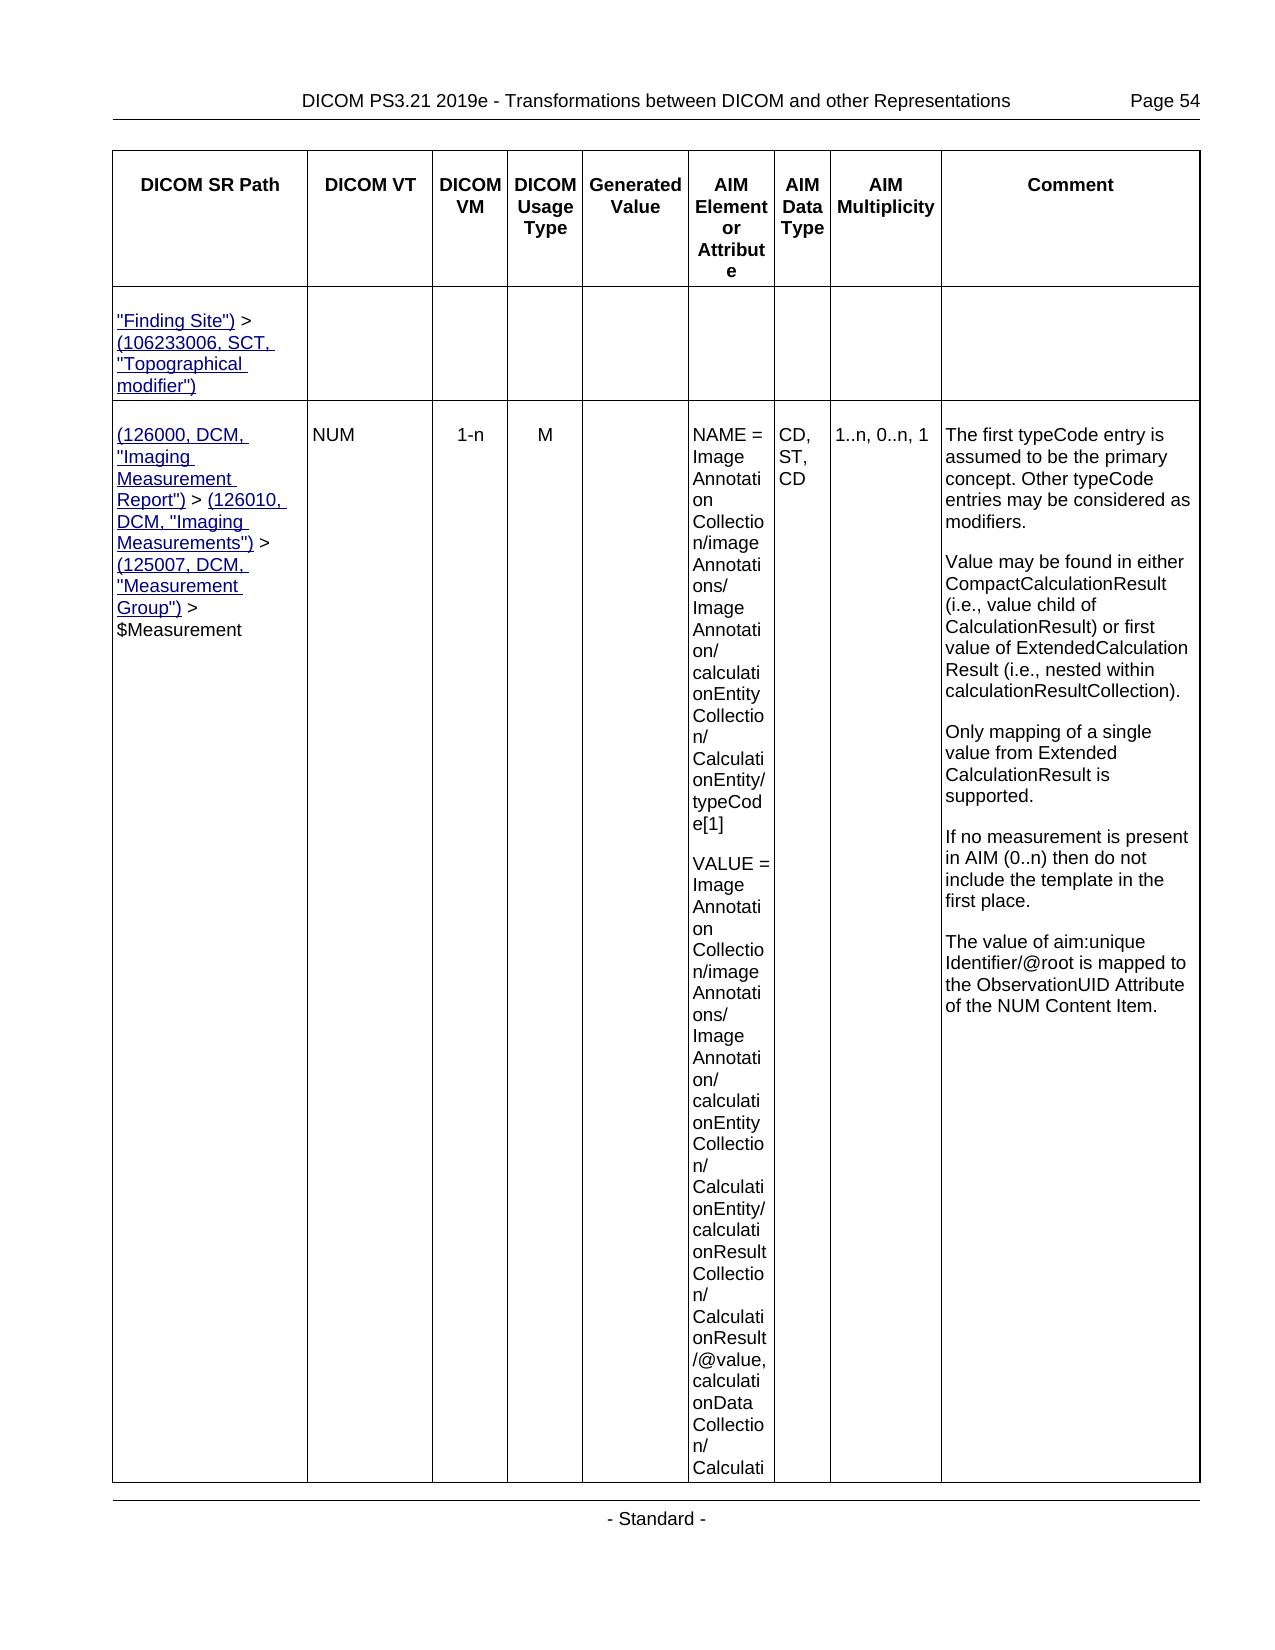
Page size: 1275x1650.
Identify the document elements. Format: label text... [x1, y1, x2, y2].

table_header AIM Element or Attribute [689, 151, 774, 286]
table_cell [583, 287, 688, 400]
table_header DICOM Usage Type [508, 151, 582, 286]
table_cell M [508, 401, 582, 1482]
table_header DICOM VM [433, 151, 507, 286]
table_cell [308, 287, 432, 400]
table_header AIM Multiplicity [831, 151, 941, 286]
table_cell CD, ST, CD [775, 401, 830, 1482]
table_cell [433, 287, 507, 400]
table_cell [689, 287, 774, 400]
table_header DICOM VT [308, 151, 432, 286]
table_cell 1-n [433, 401, 507, 1482]
table_cell [942, 287, 1199, 400]
table_cell [775, 287, 830, 400]
table_cell (126000, DCM, "Imaging Measurement Report") > (126010, DCM, "Imaging Measurements") > (125007, DCM, "Measurement Group") > $Measurement [113, 401, 307, 1482]
table_cell The first typeCode entry is assumed to be the primary concept. Other typeCode entries may be considered as modifiers. Value may be found in either Compact​Calculation​Result (i.e., value child of CalculationResult) or first value of Extended​Calculation​Result (i.e., nested within calculation​Result​Collection). Only mapping of a single value from Extended​Calculation​Result is supported. If no measurement is present in AIM (0..n) then do not include the template in the first place. The value of aim:unique​Identifier/@root is mapped to the Observation​UID Attribute of the NUM Content Item. [942, 401, 1199, 1482]
table_cell 1..n, 0..n, 1 [831, 401, 941, 1482]
table_cell [831, 287, 941, 400]
table_header AIM Data Type [775, 151, 830, 286]
table_header Comment [942, 151, 1199, 286]
table_cell NAME = Image​Annotation​​Collection/​image​Annotations/​Image​Annotation/​calculation​Entity​Collection/​CalculationEntity/​typeCode[1] VALUE = Image​Annotation​​Collection/​image​Annotations/​Image​Annotation/​calculation​Entity​Collection/​CalculationEntity/​calculationResult​Collection/​CalculationResult/​​@value, calculationData​Collection/​Calculati [689, 401, 774, 1482]
table_cell NUM [308, 401, 432, 1482]
table_cell [583, 401, 688, 1482]
table_header Generated Value [583, 151, 688, 286]
table_cell [508, 287, 582, 400]
table_header DICOM SR Path [113, 151, 307, 286]
table_cell "Finding Site") > (106233006, SCT, "Topographical modifier") [113, 287, 307, 400]
